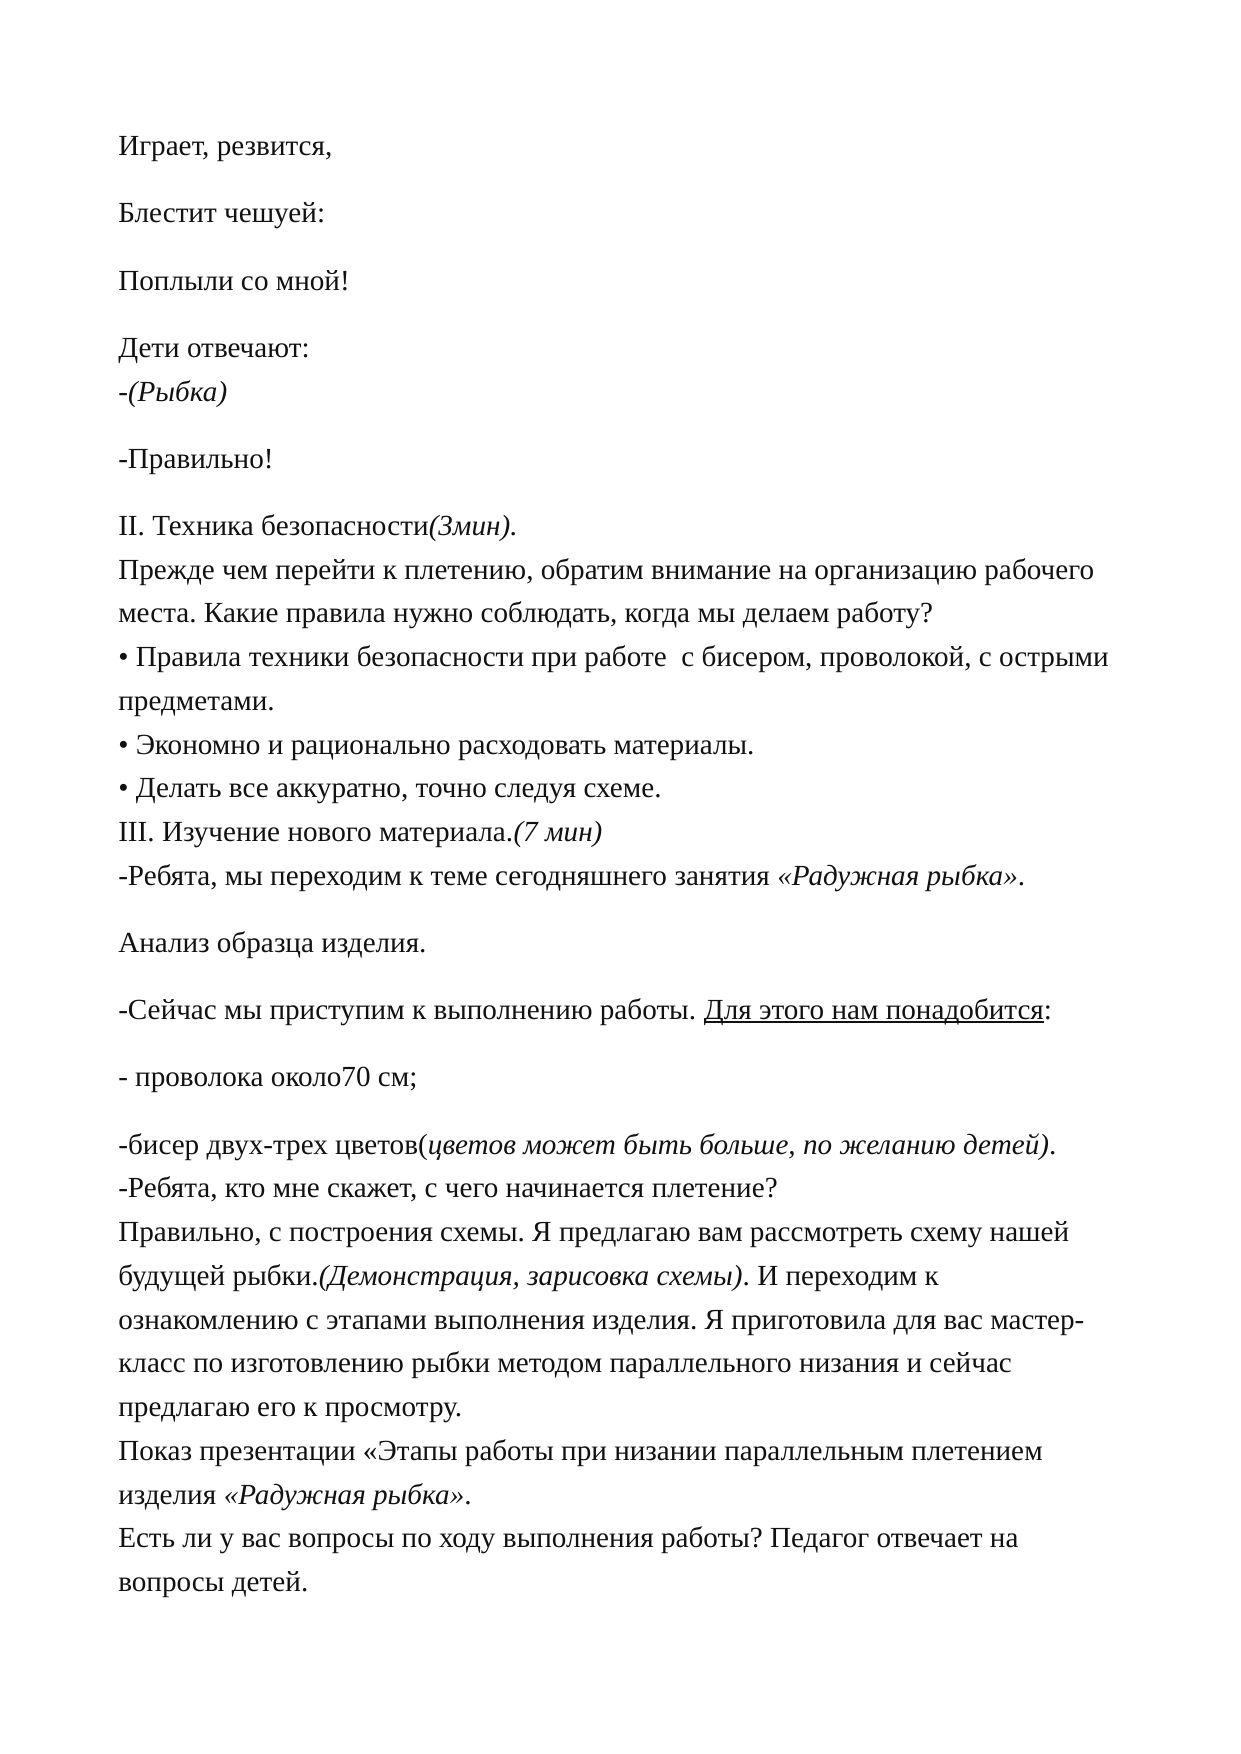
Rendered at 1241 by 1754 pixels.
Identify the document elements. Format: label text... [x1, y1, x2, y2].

text II. Техника безопасности(3мин). [118, 498, 1122, 542]
text • Делать все аккуратно, точно следуя схеме. [118, 760, 1122, 804]
text Играет, резвится, [118, 118, 1122, 162]
text -(Рыбка) [118, 363, 1122, 407]
text -Сейчас мы приступим к выполнению работы. Для этого нам понадобится: [118, 982, 1122, 1026]
text • Правила техники безопасности при работе с бисером, проволокой, с острыми предметами. [118, 629, 1122, 717]
text Дети отвечают: [118, 320, 1122, 363]
text - проволока около70 см; [118, 1049, 1122, 1093]
text Блестит чешуей: [118, 185, 1122, 229]
text Анализ образца изделия. [118, 915, 1122, 959]
text III. Изучение нового материала.(7 мин) [118, 804, 1122, 848]
text Показ презентации «Этапы работы при низании параллельным плетением изделия «Радужная рыбка». [118, 1423, 1122, 1510]
text -бисер двух-трех цветов(цветов может быть больше, по желанию детей). [118, 1117, 1122, 1160]
text Есть ли у вас вопросы по ходу выполнения работы? Педагог отвечает на вопросы детей. [118, 1510, 1122, 1598]
text Поплыли со мной! [118, 252, 1122, 296]
text Правильно, с построения схемы. Я предлагаю вам рассмотреть схему нашей будущей рыбки.(Демонстрация, зарисовка схемы). И переходим к ознакомлению с этапами выполнения изделия. Я приготовила для вас мастер-класс по изготовлению рыбки методом параллельного низания и сейчас предлагаю его к просмотру. [118, 1204, 1122, 1423]
text -Ребята, мы переходим к теме сегодняшнего занятия «Радужная рыбка». [118, 848, 1122, 892]
text Прежде чем перейти к плетению, обратим внимание на организацию рабочего места. Какие правила нужно соблюдать, когда мы делаем работу? [118, 542, 1122, 629]
text • Экономно и рационально расходовать материалы. [118, 717, 1122, 760]
text -Ребята, кто мне скажет, с чего начинается плетение? [118, 1160, 1122, 1204]
text -Правильно! [118, 431, 1122, 474]
